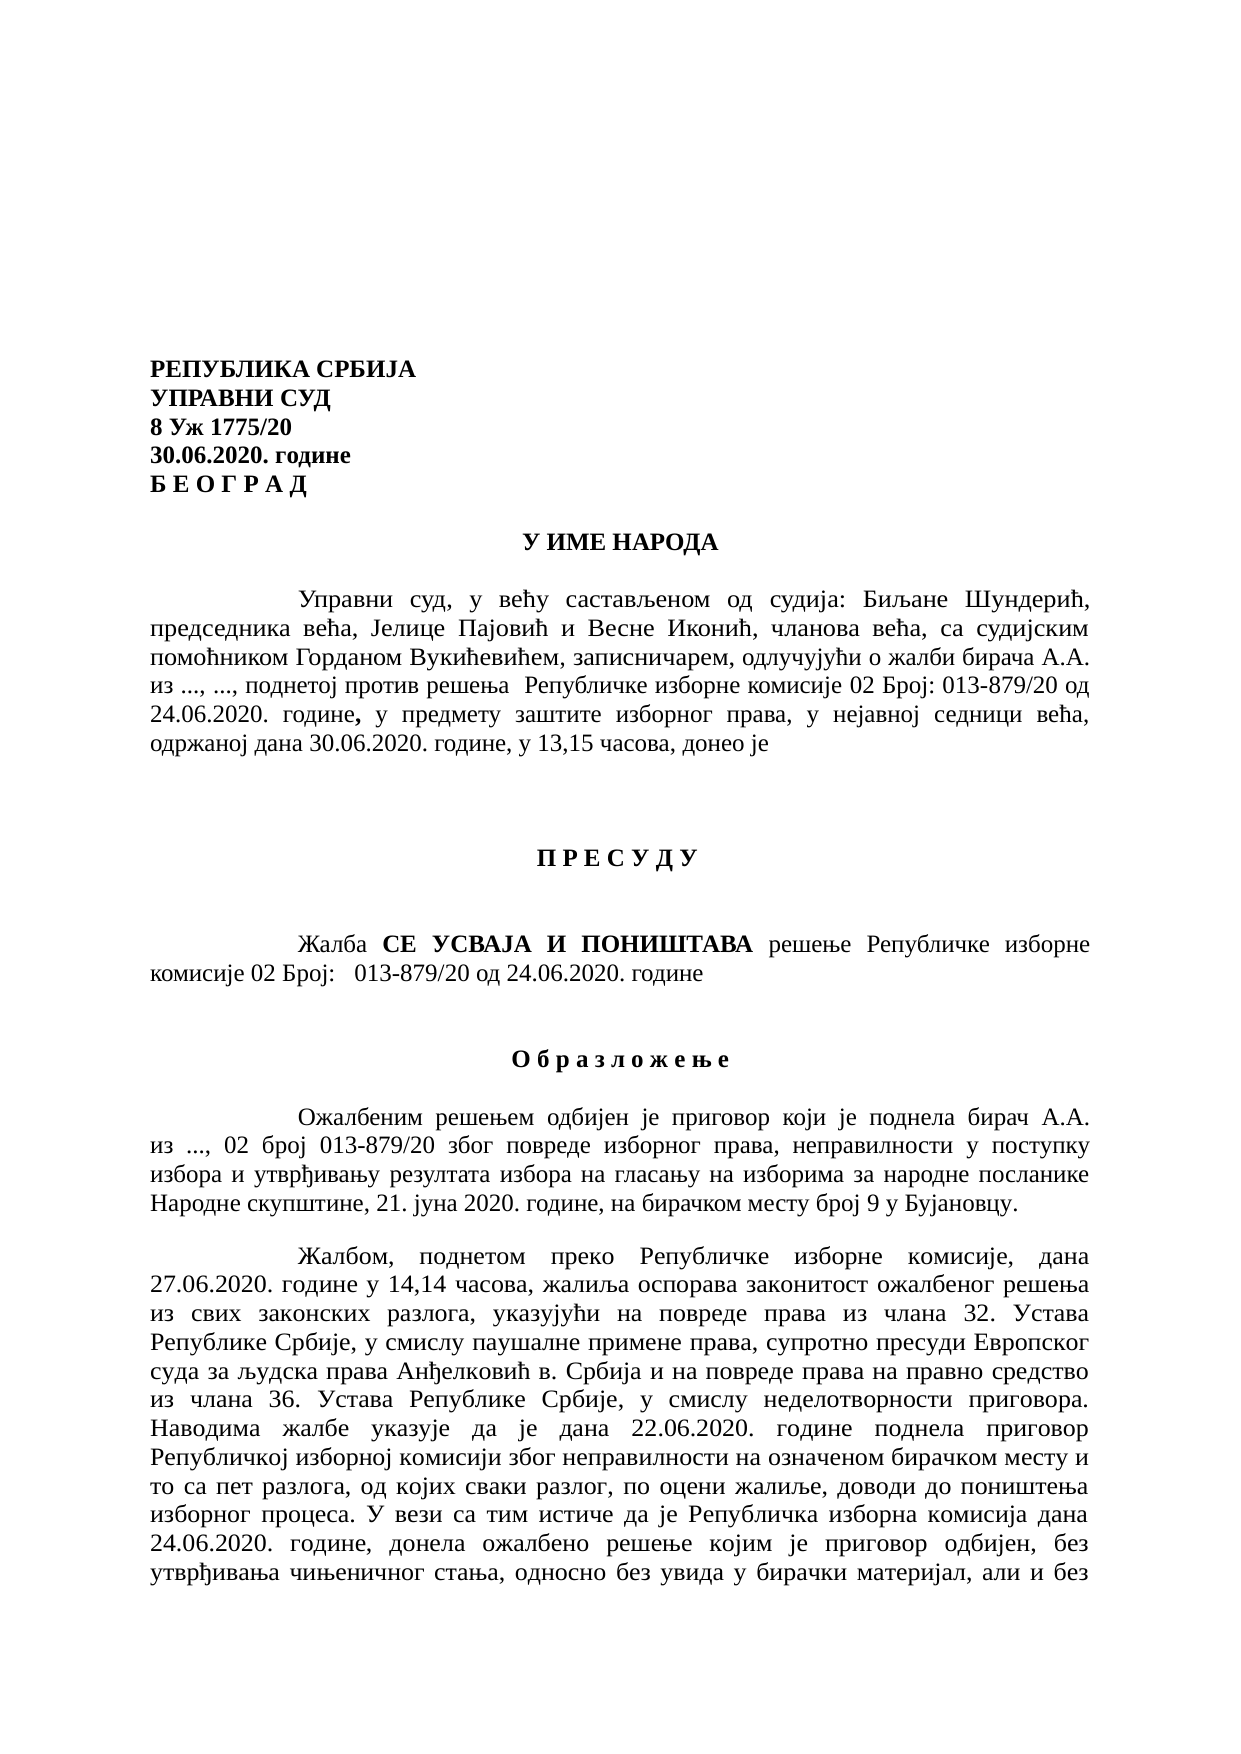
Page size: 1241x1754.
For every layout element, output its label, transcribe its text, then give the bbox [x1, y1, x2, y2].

text УПРАВНИ СУД [150, 383, 1090, 412]
text О б р а з л о ж е њ е [150, 1044, 1090, 1073]
text Жалбом, поднетом преко Републичке изборне комисије, дана 27.06.2020. године у 14,14 часова, жалиља оспорава законитост ожалбеног решења из свих законских разлога, указујући на повреде права из члана 32. Устава Републике Србије, у смислу паушалне примене права, супротно пресуди Европског суда за људска права Анђелковић в. Србија и на повреде права на правно средство из члана 36. Устава Републике Србије, у смислу неделотворности приговора. Наводима жалбе указује да је дана 22.06.2020. године поднела приговор Републичкој изборној комисији због неправилности на означеном бирачком месту и то са пет разлога, од којих сваки разлог, по оцени жалиље, доводи до поништења изборног процеса. У вези са тим истиче да је Републичка изборна комисија дана 24.06.2020. године, донела ожалбено решење којим је приговор одбијен, без утврђивања чињеничног стања, односно без увида у бирачки материјал, али и без [150, 1241, 1090, 1586]
text 8 Уж 1775/20 [150, 412, 1090, 440]
text РЕПУБЛИКА СРБИЈА [150, 148, 1090, 383]
text У ИМЕ НАРОДА [150, 527, 1090, 555]
text Б Е О Г Р А Д [150, 469, 1090, 498]
text Ожалбеним решењем одбијен је приговор који је поднела бирач А.А. из ..., 02 број 013-879/20 због повреде изборног права, неправилности у поступку избора и утврђивању резултата избора на гласању на изборима за народне посланике Народне скупштине, 21. јуна 2020. године, на бирачком месту број 9 у Бујановцу. [150, 1102, 1090, 1217]
text П Р Е С У Д У [150, 843, 1090, 872]
text Жалба СЕ УСВАЈА И ПОНИШТАВА решење Републичке изборне комисије 02 Број: 013-879/20 од 24.06.2020. године [150, 929, 1090, 987]
text Управни суд, у већу састављеном од судија: Биљане Шундерић, председника већа, Јелице Пајовић и Весне Иконић, чланова већа, са судијским помоћником Горданом Вукићевићем, записничарем, одлучујући о жалби бирача А.А. из ..., ..., поднетој против решења Републичке изборне комисије 02 Број: 013-879/20 од 24.06.2020. године, у предмету заштите изборног права, у нејавној седници већа, одржаној дана 30.06.2020. године, у 13,15 часова, донео је [150, 584, 1090, 757]
text 30.06.2020. године [150, 440, 1090, 469]
